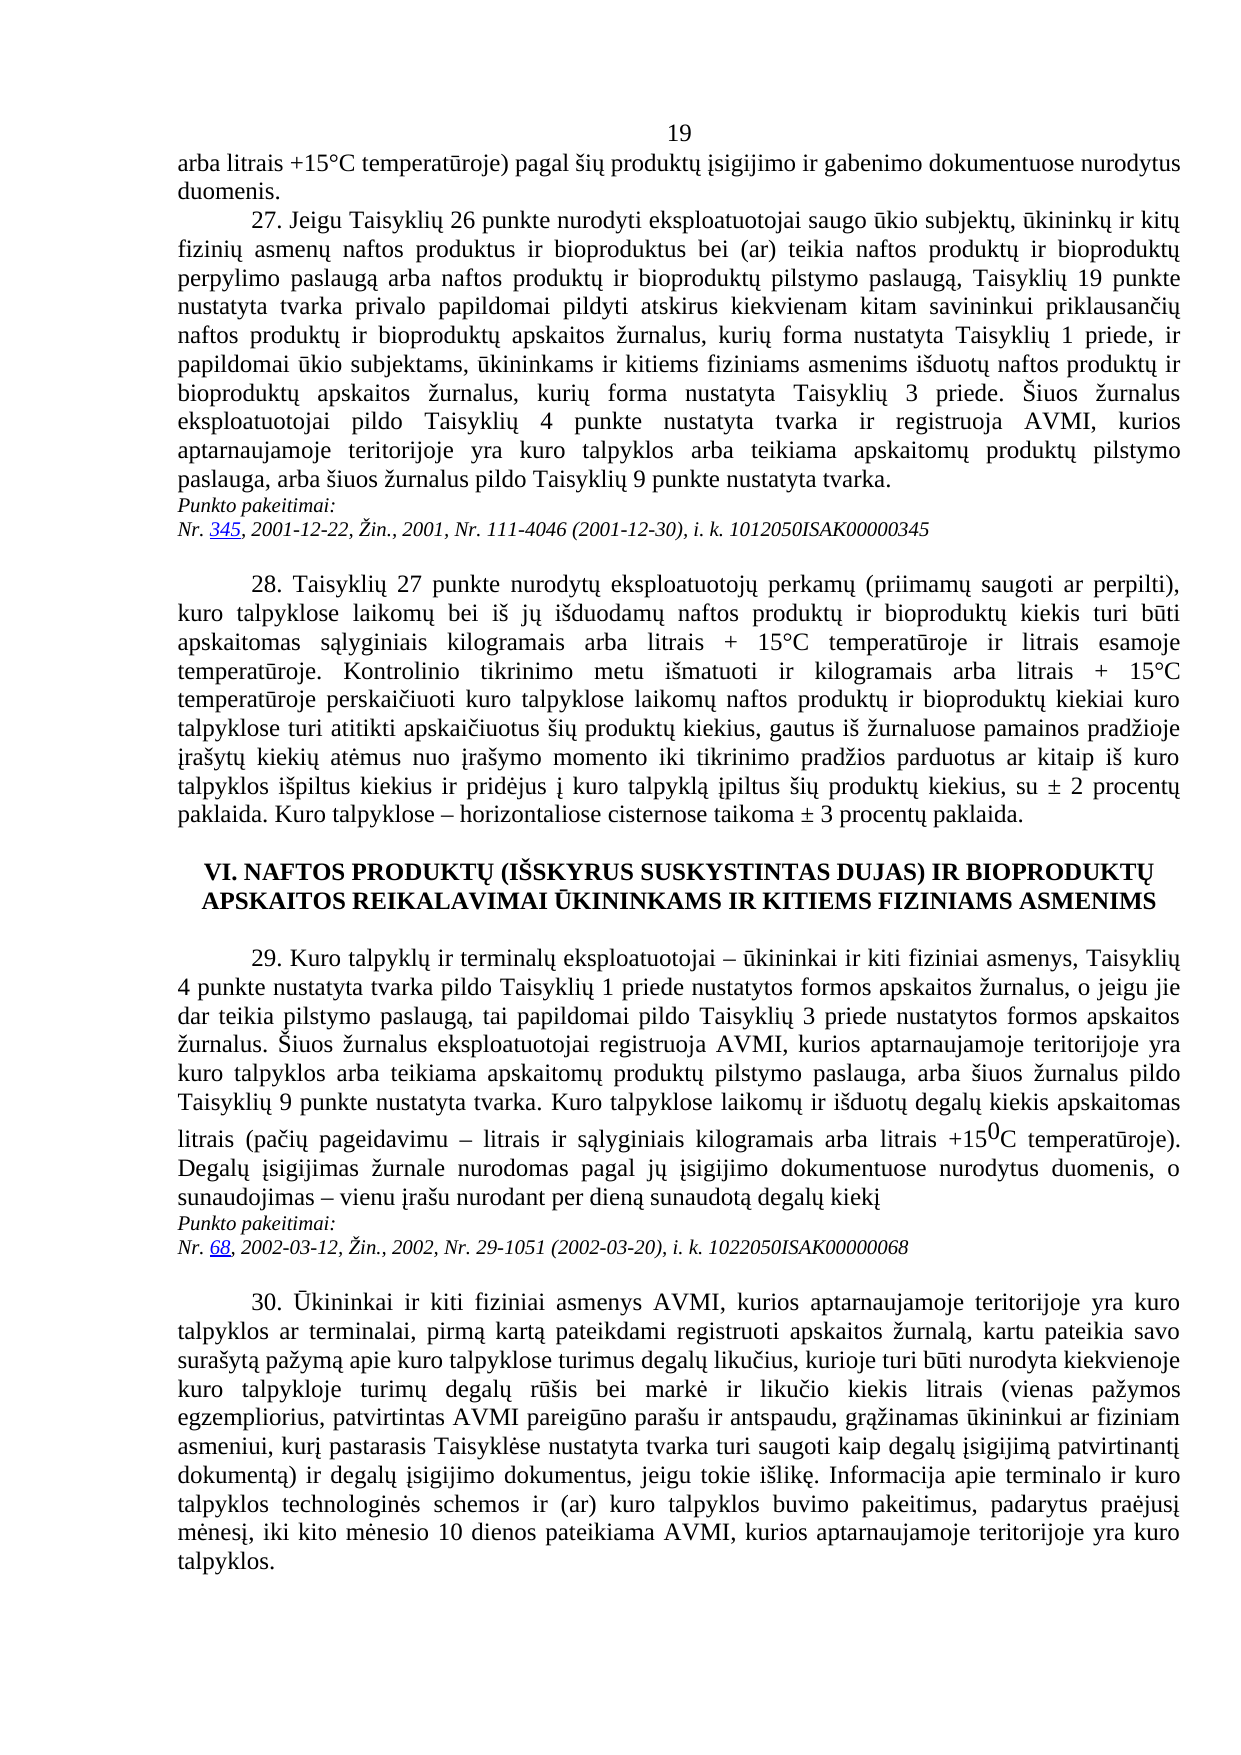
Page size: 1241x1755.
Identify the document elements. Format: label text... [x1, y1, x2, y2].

text arba litrais +15°C temperatūroje) pagal šių produktų įsigijimo ir gabenimo dokumentuose nurodytus duomenis. [177, 148, 1181, 205]
text Nr. 345, 2001-12-22, Žin., 2001, Nr. 111-4046 (2001-12-30), i. k. 1012050ISAK00000345 [177, 517, 1181, 541]
text Punkto pakeitimai: [177, 493, 1181, 517]
text 28. Taisyklių 27 punkte nurodytų eksploatuotojų perkamų (priimamų saugoti ar perpilti), kuro talpyklose laikomų bei iš jų išduodamų naftos produktų ir bioproduktų kiekis turi būti apskaitomas sąlyginiais kilogramais arba litrais + 15°C temperatūroje ir litrais esamoje temperatūroje. Kontrolinio tikrinimo metu išmatuoti ir kilogramais arba litrais + 15°C temperatūroje perskaičiuoti kuro talpyklose laikomų naftos produktų ir bioproduktų kiekiai kuro talpyklose turi atitikti apskaičiuotus šių produktų kiekius, gautus iš žurnaluose pamainos pradžioje įrašytų kiekių atėmus nuo įrašymo momento iki tikrinimo pradžios parduotus ar kitaip iš kuro talpyklos išpiltus kiekius ir pridėjus į kuro talpyklą įpiltus šių produktų kiekius, su ± 2 procentų paklaida. Kuro talpyklose – horizontaliose cisternose taikoma ± 3 procentų paklaida. [177, 569, 1181, 828]
text Punkto pakeitimai: [177, 1211, 1181, 1234]
text Nr. 68, 2002-03-12, Žin., 2002, Nr. 29-1051 (2002-03-20), i. k. 1022050ISAK00000068 [177, 1234, 1181, 1259]
text VI. NAFTOS PRODUKTŲ (IŠSKYRUS SUSKYSTINTAS DUJAS) IR BIOPRODUKTŲ APSKAITOS REIKALAVIMAI ŪKININKAMS IR KITIEMS FIZINIAMS ASMENIMS [177, 857, 1181, 914]
text 27. Jeigu Taisyklių 26 punkte nurodyti eksploatuotojai saugo ūkio subjektų, ūkininkų ir kitų fizinių asmenų naftos produktus ir bioproduktus bei (ar) teikia naftos produktų ir bioproduktų perpylimo paslaugą arba naftos produktų ir bioproduktų pilstymo paslaugą, Taisyklių 19 punkte nustatyta tvarka privalo papildomai pildyti atskirus kiekvienam kitam savininkui priklausančių naftos produktų ir bioproduktų apskaitos žurnalus, kurių forma nustatyta Taisyklių 1 priede, ir papildomai ūkio subjektams, ūkininkams ir kitiems fiziniams asmenims išduotų naftos produktų ir bioproduktų apskaitos žurnalus, kurių forma nustatyta Taisyklių 3 priede. Šiuos žurnalus eksploatuotojai pildo Taisyklių 4 punkte nustatyta tvarka ir registruoja AVMI, kurios aptarnaujamoje teritorijoje yra kuro talpyklos arba teikiama apskaitomų produktų pilstymo paslauga, arba šiuos žurnalus pildo Taisyklių 9 punkte nustatyta tvarka. [177, 205, 1181, 493]
text 30. Ūkininkai ir kiti fiziniai asmenys AVMI, kurios aptarnaujamoje teritorijoje yra kuro talpyklos ar terminalai, pirmą kartą pateikdami registruoti apskaitos žurnalą, kartu pateikia savo surašytą pažymą apie kuro talpyklose turimus degalų likučius, kurioje turi būti nurodyta kiekvienoje kuro talpykloje turimų degalų rūšis bei markė ir likučio kiekis litrais (vienas pažymos egzempliorius, patvirtintas AVMI pareigūno parašu ir antspaudu, grąžinamas ūkininkui ar fiziniam asmeniui, kurį pastarasis Taisyklėse nustatyta tvarka turi saugoti kaip degalų įsigijimą patvirtinantį dokumentą) ir degalų įsigijimo dokumentus, jeigu tokie išlikę. Informacija apie terminalo ir kuro talpyklos technologinės schemos ir (ar) kuro talpyklos buvimo pakeitimus, padarytus praėjusį mėnesį, iki kito mėnesio 10 dienos pateikiama AVMI, kurios aptarnaujamoje teritorijoje yra kuro talpyklos. [177, 1287, 1181, 1575]
text 29. Kuro talpyklų ir terminalų eksploatuotojai – ūkininkai ir kiti fiziniai asmenys, Taisyklių 4 punkte nustatyta tvarka pildo Taisyklių 1 priede nustatytos formos apskaitos žurnalus, o jeigu jie dar teikia pilstymo paslaugą, tai papildomai pildo Taisyklių 3 priede nustatytos formos apskaitos žurnalus. Šiuos žurnalus eksploatuotojai registruoja AVMI, kurios aptarnaujamoje teritorijoje yra kuro talpyklos arba teikiama apskaitomų produktų pilstymo paslauga, arba šiuos žurnalus pildo Taisyklių 9 punkte nustatyta tvarka. Kuro talpyklose laikomų ir išduotų degalų kiekis apskaitomas litrais (pačių pageidavimu – litrais ir sąlyginiais kilogramais arba litrais +150C temperatūroje). Degalų įsigijimas žurnale nurodomas pagal jų įsigijimo dokumentuose nurodytus duomenis, o sunaudojimas – vienu įrašu nurodant per dieną sunaudotą degalų kiekį [177, 943, 1181, 1211]
